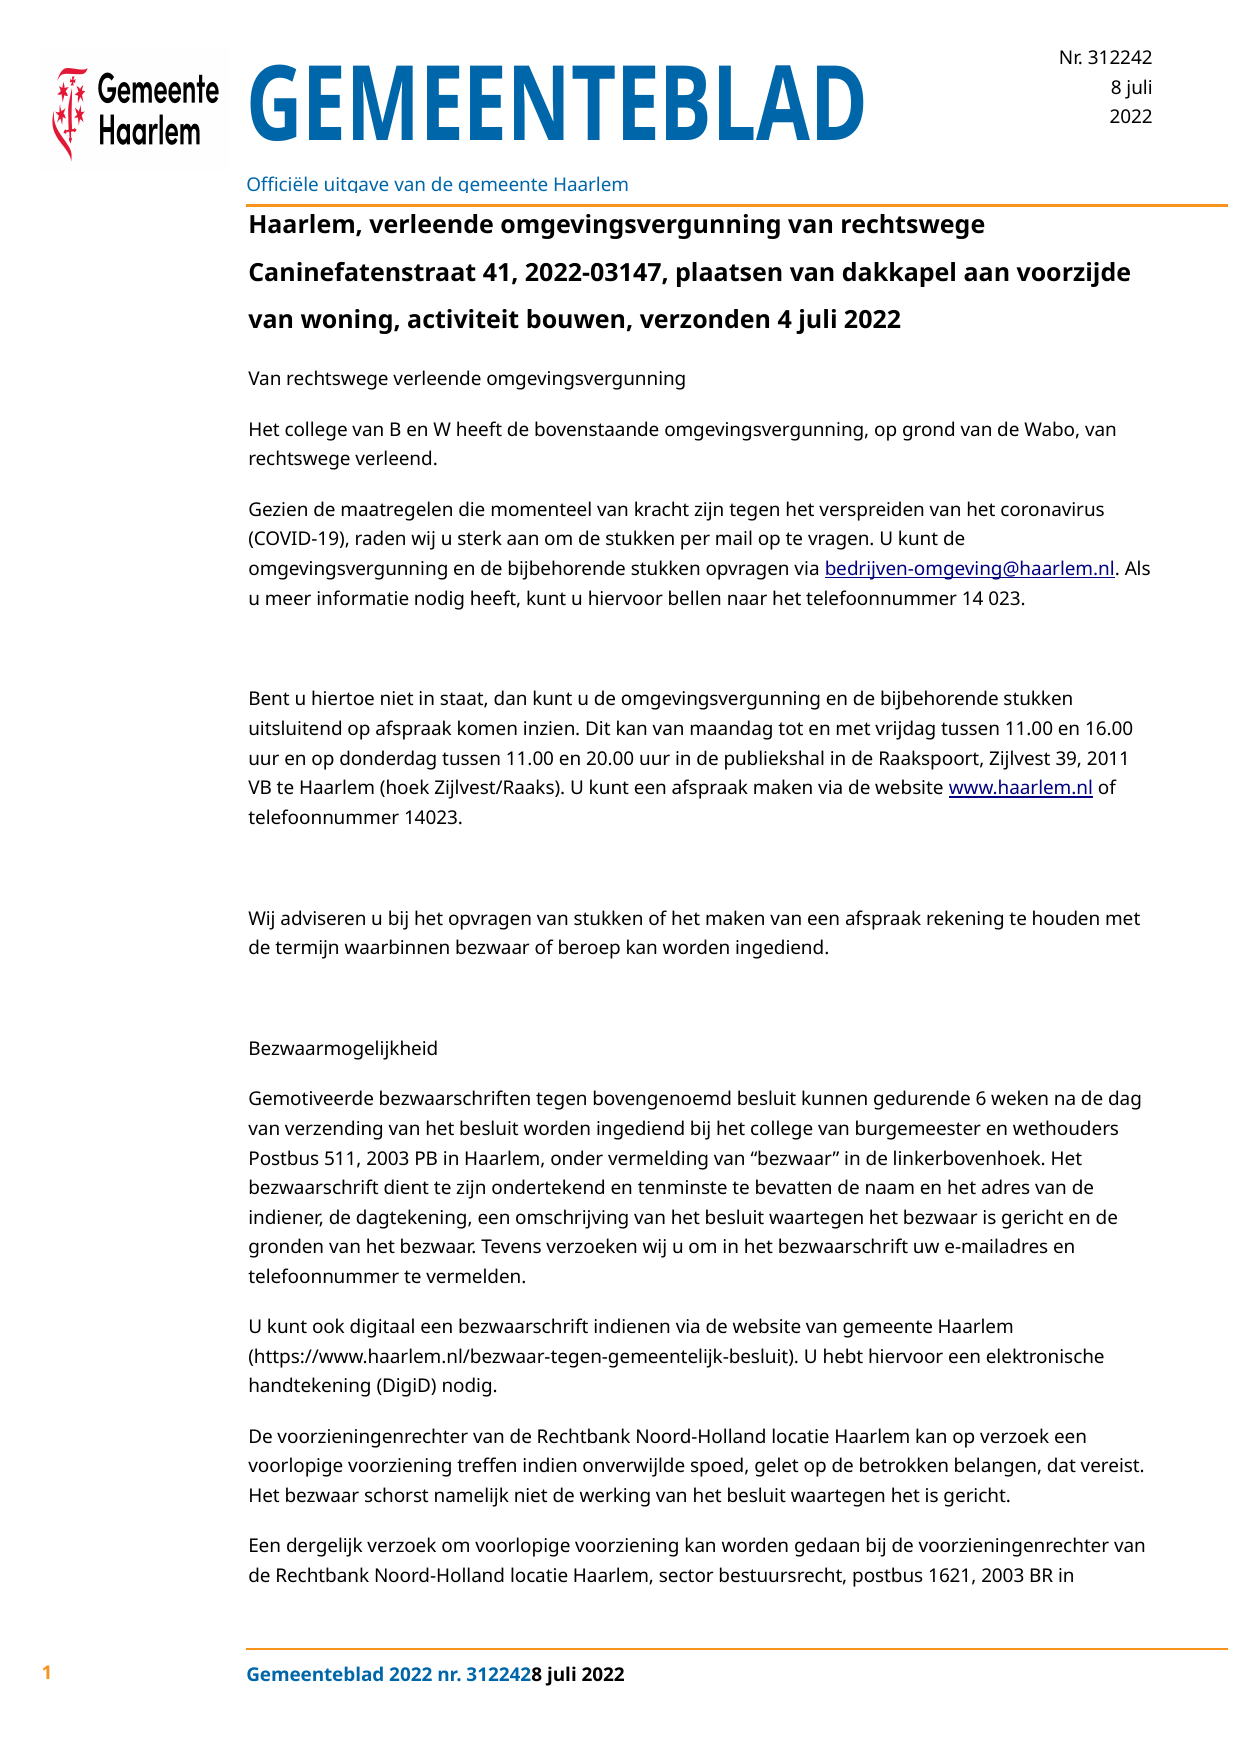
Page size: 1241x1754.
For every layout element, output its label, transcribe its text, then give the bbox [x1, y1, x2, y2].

text Het college van B en W heeft de bovenstaande omgevingsvergunning, op grond van de Wabo, van rechtswege verleend. [248, 416, 1152, 471]
picture [41, 47, 231, 172]
text Wij adviseren u bij het opvragen van stukken of het maken van een afspraak rekening te houden met de termijn waarbinnen bezwaar of beroep kan worden ingediend. [248, 905, 1152, 960]
text Van rechtswege verleende omgevingsvergunning [248, 366, 1152, 391]
text Een dergelijk verzoek om voorlopige voorziening kan worden gedaan bij de voorzieningenrechter van de Rechtbank Noord-Holland locatie Haarlem, sector bestuursrecht, postbus 1621, 2003 BR in [248, 1533, 1152, 1588]
text Haarlem, verleende omgevingsvergunning van rechtswege Caninefatenstraat 41, 2022-03147, plaatsen van dakkapel aan voorzijde van woning, activiteit bouwen, verzonden 4 juli 2022 [248, 207, 1152, 336]
text U kunt ook digitaal een bezwaarschrift indienen via de website van gemeente Haarlem (https://www.haarlem.nl/bezwaar-tegen-gemeentelijk-besluit). U hebt hiervoor een elektronische handtekening (DigiD) nodig. [248, 1313, 1152, 1398]
text De voorzieningenrechter van de Rechtbank Noord-Holland locatie Haarlem kan op verzoek een voorlopige voorziening treffen indien onverwijlde spoed, gelet op de betrokken belangen, dat vereist. Het bezwaar schorst namelijk niet de werking van het besluit waartegen het is gericht. [248, 1423, 1152, 1508]
text Bent u hiertoe niet in staat, dan kunt u de omgevingsvergunning en de bijbehorende stukken uitsluitend op afspraak komen inzien. Dit kan van maandag tot en met vrijdag tussen 11.00 en 16.00 uur en op donderdag tussen 11.00 en 20.00 uur in de publiekshal in de Raakspoort, Zijlvest 39, 2011 VB te Haarlem (hoek Zijlvest/Raaks). U kunt een afspraak maken via de website www.haarlem.nl of telefoonnummer 14023. [248, 686, 1152, 829]
text Gemotiveerde bezwaarschriften tegen bovengenoemd besluit kunnen gedurende 6 weken na de dag van verzending van het besluit worden ingediend bij het college van burgemeester en wethouders Postbus 511, 2003 PB in Haarlem, onder vermelding van “bezwaar” in de linkerbovenhoek. Het bezwaarschrift dient te zijn ondertekend en tenminste te bevatten de naam en het adres van de indiener, de dagtekening, een omschrijving van het besluit waartegen het bezwaar is gericht en de gronden van het bezwaar. Tevens verzoeken wij u om in het bezwaarschrift uw e-mailadres en telefoonnummer te vermelden. [248, 1086, 1152, 1289]
text Bezwaarmogelijkheid [248, 1035, 1152, 1061]
text Gezien de maatregelen die momenteel van kracht zijn tegen het verspreiden van het coronavirus (COVID-19), raden wij u sterk aan om de stukken per mail op te vragen. U kunt de omgevingsvergunning en de bijbehorende stukken opvragen via bedrijven-omgeving@haarlem.nl. Als u meer informatie nodig heeft, kunt u hiervoor bellen naar het telefoonnummer 14 023. [248, 496, 1152, 610]
